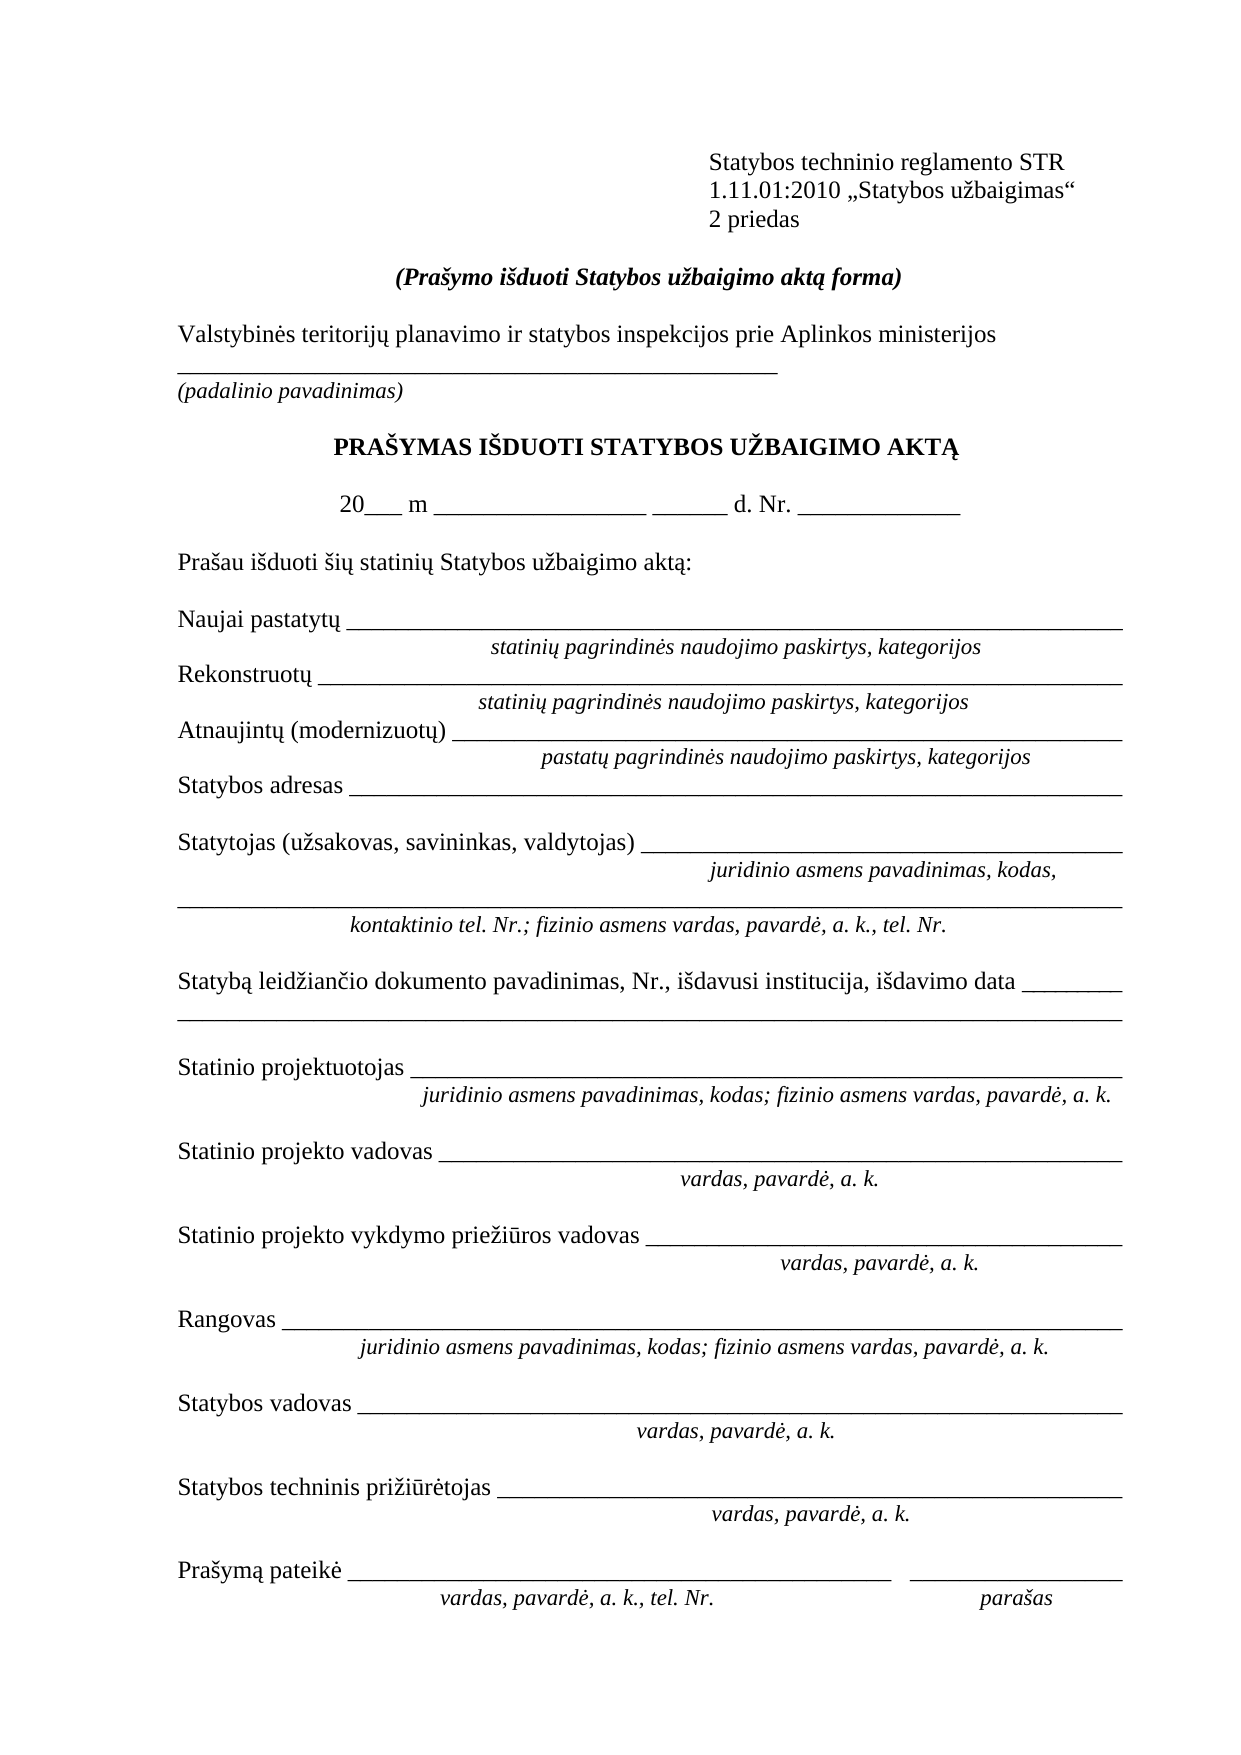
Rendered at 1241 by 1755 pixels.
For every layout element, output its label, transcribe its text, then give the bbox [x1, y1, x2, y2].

text Valstybinės teritorijų planavimo ir statybos inspekcijos prie Aplinkos ministerijos [177, 319, 1122, 348]
text vardas, pavardė, a. k. [352, 1417, 1122, 1443]
text Statybos vadovas [177, 1388, 1122, 1417]
text vardas, pavardė, a. k. [440, 1165, 1122, 1191]
text Statybos techninio reglamento STR [177, 147, 1122, 176]
text _ [177, 995, 1122, 1020]
text vardas, pavardė, a. k., tel. Nr. parašas [440, 1584, 1122, 1611]
text statinių pagrindinės naudojimo paskirtys, kategorijos [327, 688, 1122, 715]
text Rekonstruotų [177, 659, 1122, 688]
text Statinio projektuotojas [177, 1052, 1122, 1081]
text _ [177, 882, 1122, 907]
text Prašymą pateikė _________________ [177, 1556, 1122, 1584]
text (Prašymo išduoti Statybos užbaigimo aktą forma) [177, 262, 1122, 291]
text 2 priedas [177, 204, 1122, 233]
text Atnaujintų (modernizuotų) [177, 715, 1122, 743]
text juridinio asmens pavadinimas, kodas; fizinio asmens vardas, pavardė, a. k. [415, 1081, 1122, 1108]
text Statinio projekto vykdymo priežiūros vadovas [177, 1220, 1122, 1249]
text (padalinio pavadinimas) [177, 377, 1122, 403]
text Statybą leidžiančio dokumento pavadinimas, Nr., išdavusi institucija, išdavimo data [177, 966, 1122, 995]
text ________________________________________________ [177, 348, 1122, 377]
text Statybos adresas [177, 770, 1122, 798]
text Statytojas (užsakovas, savininkas, valdytojas) [177, 827, 1122, 856]
text juridinio asmens pavadinimas, kodas; fizinio asmens vardas, pavardė, a. k. [290, 1333, 1122, 1359]
text 20___ m _________________ ______ d. Nr. _____________ [177, 489, 1122, 518]
text vardas, pavardė, a. k. [640, 1249, 1122, 1275]
text PRAŠYMAS IŠDUOTI STATYBOS UŽBAIGIMO AKTĄ [177, 432, 1122, 461]
text Statinio projekto vadovas [177, 1136, 1122, 1165]
text vardas, pavardė, a. k. [502, 1501, 1122, 1527]
text pastatų pagrindinės naudojimo paskirtys, kategorijos [452, 743, 1122, 770]
text kontaktinio tel. Nr.; fizinio asmens vardas, pavardė, a. k., tel. Nr. [177, 911, 1122, 937]
text Statybos techninis prižiūrėtojas [177, 1472, 1122, 1501]
text Rangovas [177, 1304, 1122, 1333]
text Naujai pastatytų [177, 604, 1122, 633]
text Prašau išduoti šių statinių Statybos užbaigimo aktą: [177, 547, 1122, 576]
text statinių pagrindinės naudojimo paskirtys, kategorijos [352, 633, 1122, 659]
text juridinio asmens pavadinimas, kodas, [652, 856, 1122, 882]
text 1.11.01:2010 „Statybos užbaigimas“ [177, 176, 1122, 204]
